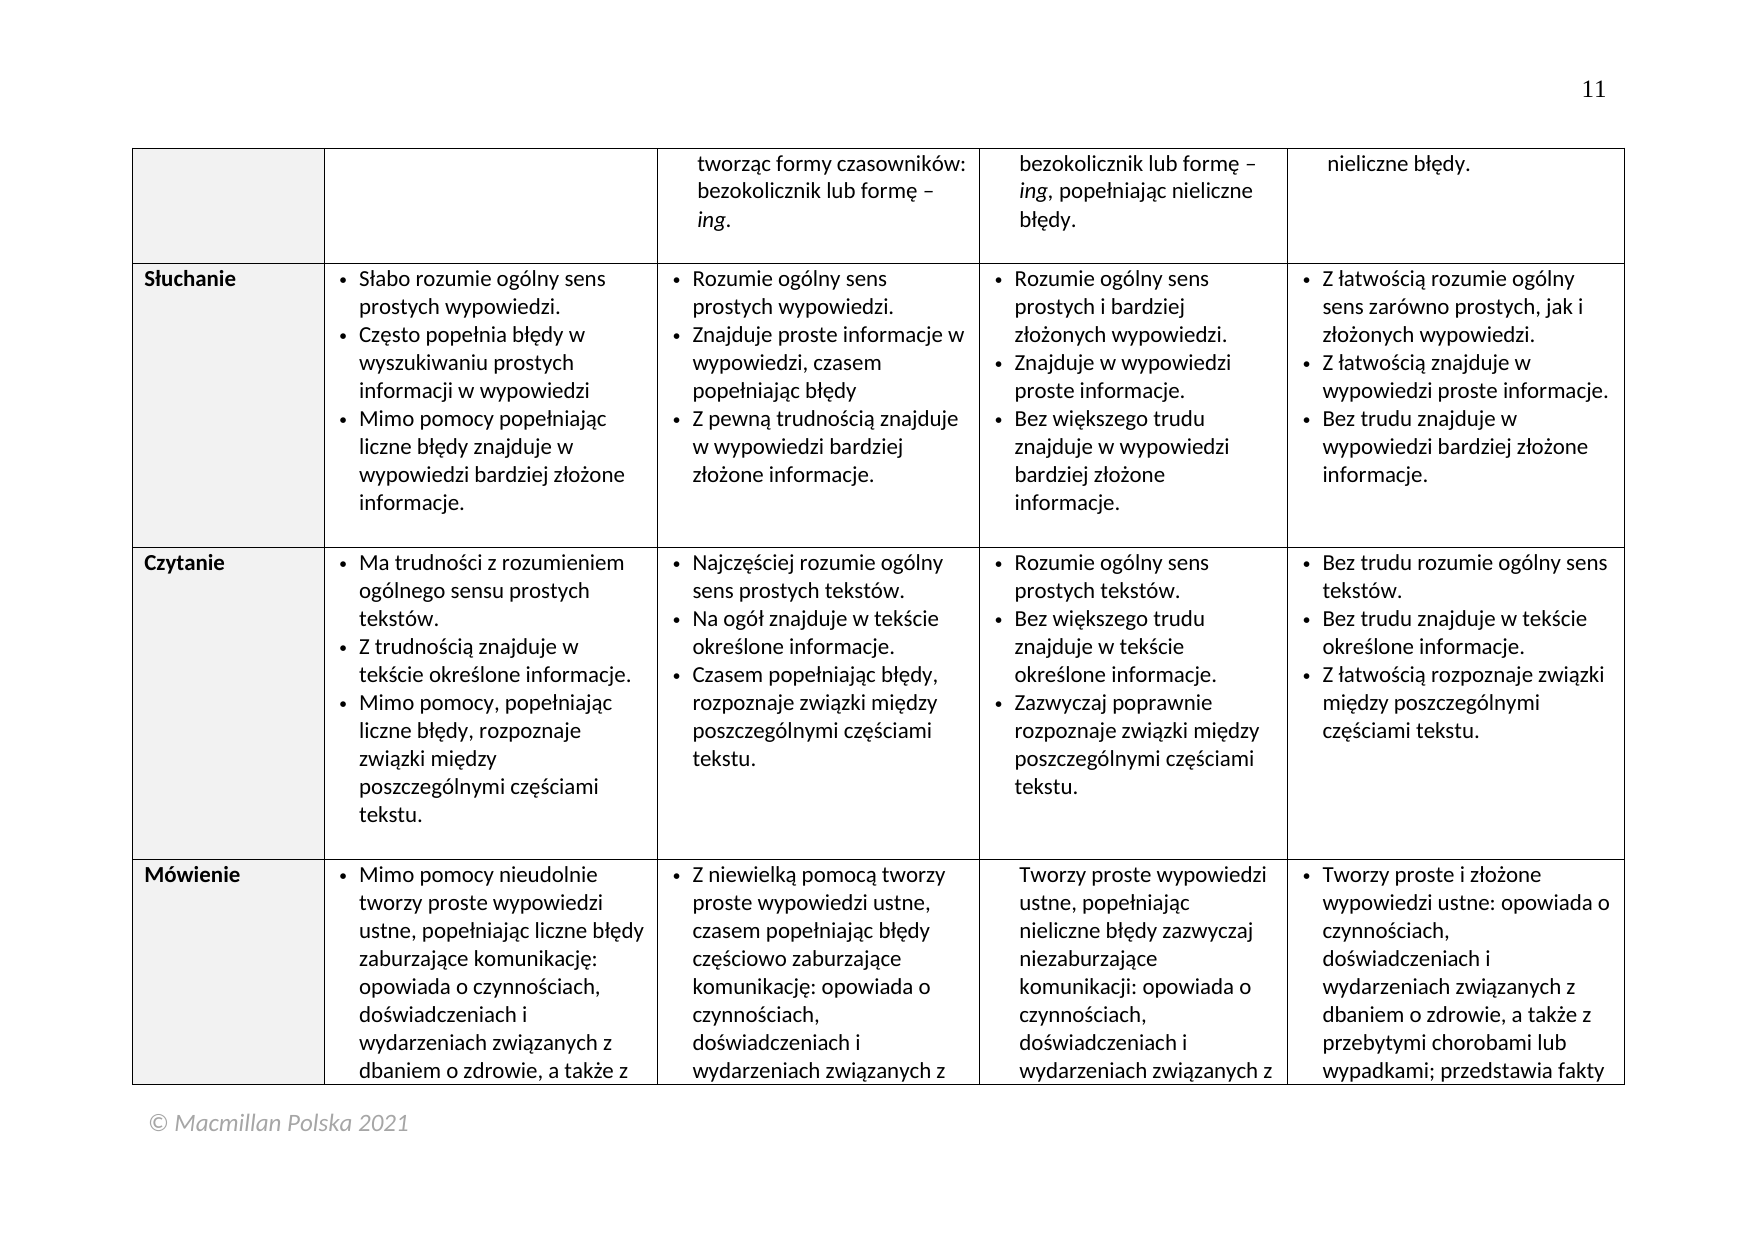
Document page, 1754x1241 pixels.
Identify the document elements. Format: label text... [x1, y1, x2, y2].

table_header Częściowo zna i podaje nazwy części ciała, chorób i dolegliwości. Częściowo zna i czasem popełniając błędy stosuje słownictwo odnoszące się do zdrowego stylu życia, leczenia i zapobiegania chorobom. Częściowo zna zasady tworzenia i stosowania zdań w czasie Past Perfect, popełnia dość liczne błędy. Popełnia dość liczne błędy tworząc formy czasowników: bezokolicznik lub formę –ing. [658, 149, 979, 263]
table_cell Tworzy proste i złożone wypowiedzi ustne: opowiada o czynnościach, doświadczeniach i wydarzeniach związanych z dbaniem o zdrowie, a także z przebytymi chorobami lub wypadkami; przedstawia fakty [1288, 860, 1624, 1084]
table_cell Z łatwością rozumie ogólny sens zarówno prostych, jak i złożonych wypowiedzi. Z łatwością znajduje w wypowiedzi proste informacje. Bez trudu znajduje w wypowiedzi bardziej złożone informacje. [1288, 264, 1624, 547]
table_header Zna i z łatwością podaje wymagane nazwy części ciała, chorób i dolegliwości. Zna i bezbłędnie lub niemal bezbłędnie stosuje słownictwo odnoszące się do zdrowego stylu życia, leczenia i zapobiegania chorobom. Zna zasady tworzenia i poprawnie buduje i stosuje zdania w czasie Past Perfect. Poprawnie tworzy formy czasowników: bezokolicznik lub formę –ing, popełniając nieliczne błędy. [1288, 149, 1624, 263]
table_header [325, 149, 657, 263]
table_cell Najczęściej rozumie ogólny sens prostych tekstów. Na ogół znajduje w tekście określone informacje. Czasem popełniając błędy, rozpoznaje związki między poszczególnymi częściami tekstu. [658, 548, 979, 859]
table_cell Słuchanie [133, 264, 324, 547]
table_cell Rozumie ogólny sens prostych i bardziej złożonych wypowiedzi. Znajduje w wypowiedzi proste informacje. Bez większego trudu znajduje w wypowiedzi bardziej złożone informacje. [980, 264, 1287, 547]
table_cell Bez trudu rozumie ogólny sens tekstów. Bez trudu znajduje w tekście określone informacje. Z łatwością rozpoznaje związki między poszczególnymi częściami tekstu. [1288, 548, 1624, 859]
table_header Zna i podaje większość wymaganych nazw części ciała, chorób i dolegliwości. Zna i zazwyczaj poprawnie stosuje słownictwo odnoszące się do zdrowego stylu życia, leczenia i zapobiegania chorobom. Zna zasady tworzenia i stosowania zdań w czasie Past Perfect, popełnia nieliczne błędy. Tworzy formy czasowników: bezokolicznik lub formę –ing, popełniając nieliczne błędy. [980, 149, 1287, 263]
table_cell Mimo pomocy nieudolnie tworzy proste wypowiedzi ustne, popełniając liczne błędy zaburzające komunikację: opowiada o czynnościach, doświadczeniach i wydarzeniach związanych z dbaniem o zdrowie, a także z [325, 860, 657, 1084]
table_cell Mówienie [133, 860, 324, 1084]
table_cell Z niewielką pomocą tworzy proste wypowiedzi ustne, czasem popełniając błędy częściowo zaburzające komunikację: opowiada o czynnościach, doświadczeniach i wydarzeniach związanych z [658, 860, 979, 1084]
table_cell Czytanie [133, 548, 324, 859]
table_cell Rozumie ogólny sens prostych wypowiedzi. Znajduje proste informacje w wypowiedzi, czasem popełniając błędy Z pewną trudnością znajduje w wypowiedzi bardziej złożone informacje. [658, 264, 979, 547]
table_cell Słabo rozumie ogólny sens prostych wypowiedzi. Często popełnia błędy w wyszukiwaniu prostych informacji w wypowiedzi Mimo pomocy popełniając liczne błędy znajduje w wypowiedzi bardziej złożone informacje. [325, 264, 657, 547]
table_cell Tworzy proste wypowiedzi ustne, popełniając nieliczne błędy zazwyczaj niezaburzające komunikacji: opowiada o czynnościach, doświadczeniach i wydarzeniach związanych z [980, 860, 1287, 1084]
table_cell Rozumie ogólny sens prostych tekstów. Bez większego trudu znajduje w tekście określone informacje. Zazwyczaj poprawnie rozpoznaje związki między poszczególnymi częściami tekstu. [980, 548, 1287, 859]
table_header [133, 149, 324, 263]
table_cell Ma trudności z rozumieniem ogólnego sensu prostych tekstów. Z trudnością znajduje w tekście określone informacje. Mimo pomocy, popełniając liczne błędy, rozpoznaje związki między poszczególnymi częściami tekstu. [325, 548, 657, 859]
